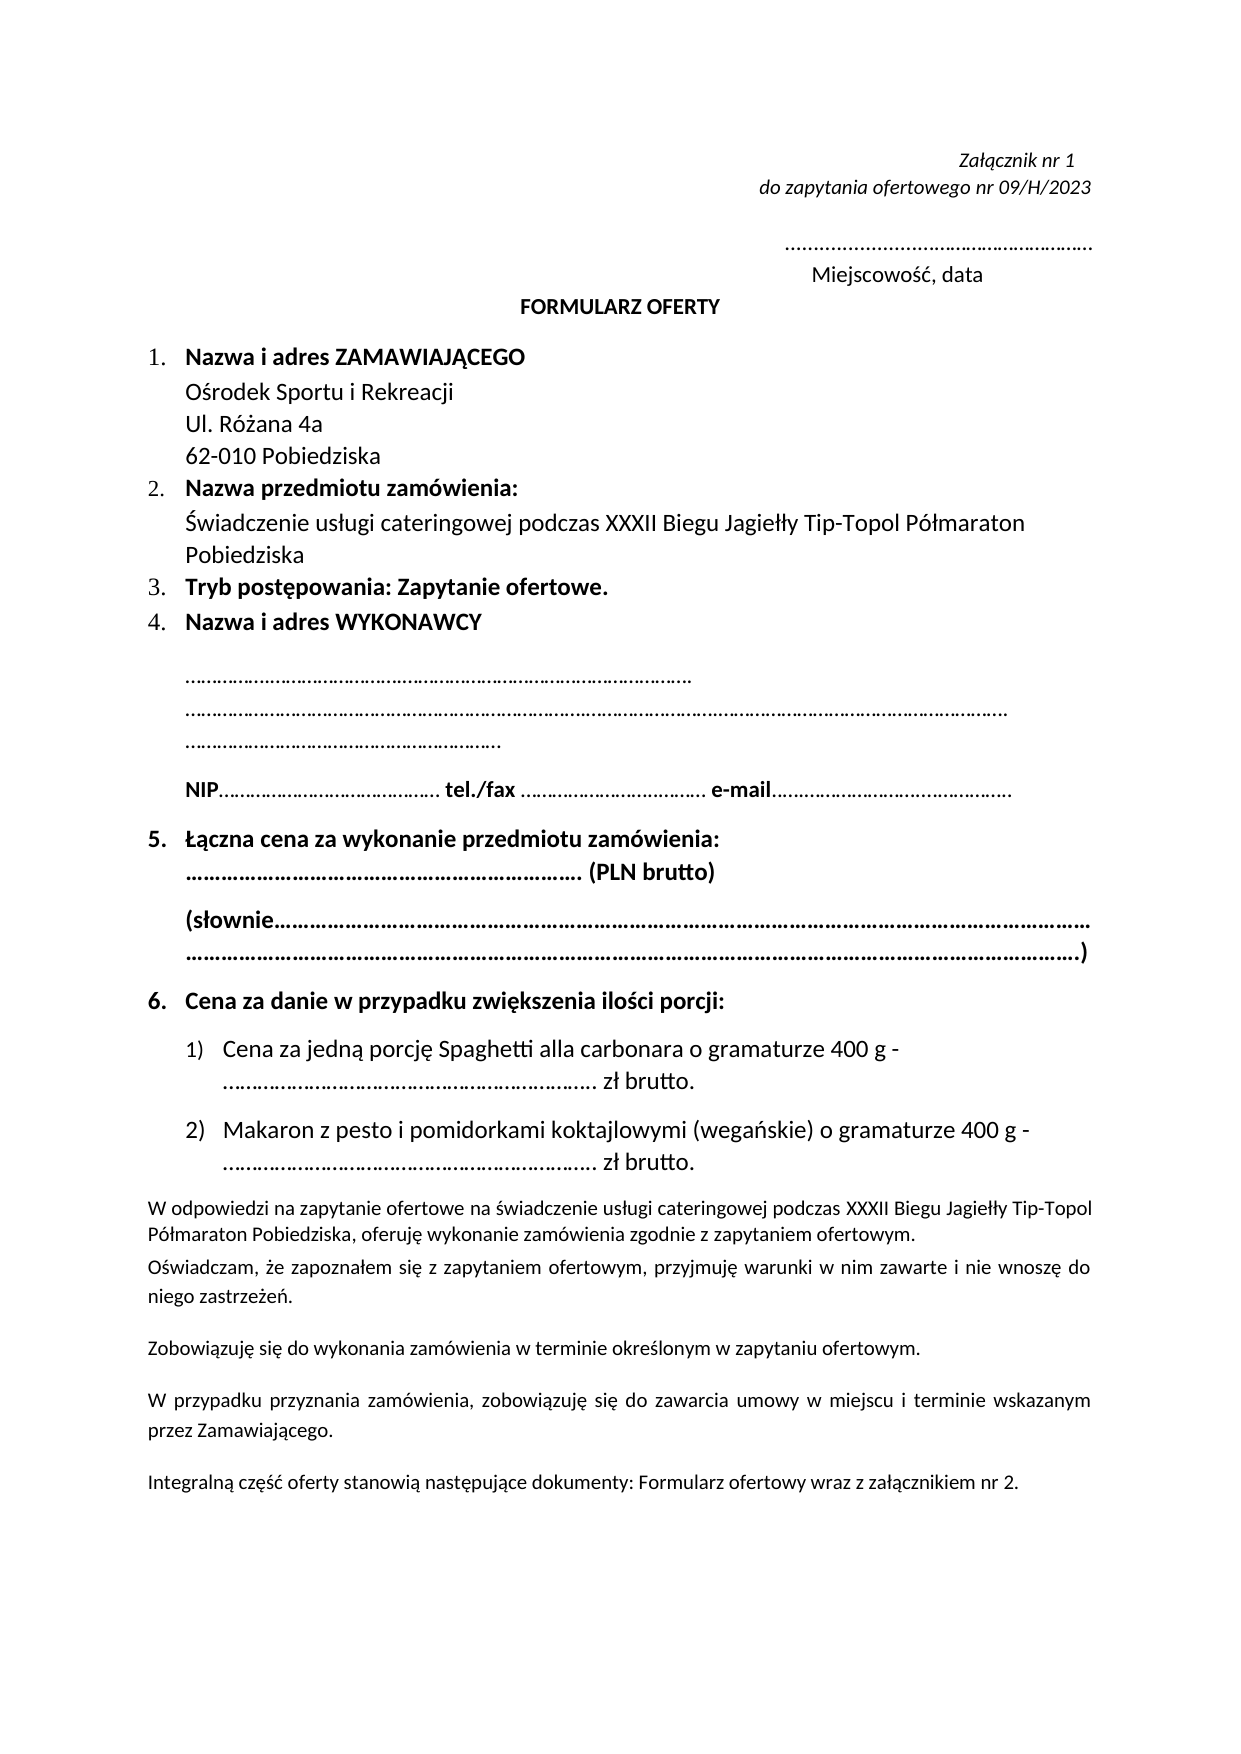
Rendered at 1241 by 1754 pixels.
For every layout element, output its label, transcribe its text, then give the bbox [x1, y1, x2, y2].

list 62-010 Pobiedziska [185, 440, 1093, 470]
text FORMULARZ OFERTY [148, 292, 1093, 320]
text Załącznik nr 1 [959, 148, 1093, 173]
text …………….…………………….……………………………………………….………………………………………………………………….…………………….……………………………………………….…………………………………………………… [185, 662, 1093, 754]
text Integralną część oferty stanowią następujące dokumenty: Formularz ofertowy wraz z załącznikiem nr 2. [148, 1469, 1093, 1494]
list Ośrodek Sportu i Rekreacji [185, 376, 1093, 406]
list Cena za jedną porcję Spaghetti alla carbonara o gramaturze 400 g - ……………………………………………………….. zł brutto. [185, 1033, 1093, 1096]
text W odpowiedzi na zapytanie ofertowe na świadczenie usługi cateringowej podczas XXXII Biegu Jagiełły Tip-Topol Półmaraton Pobiedziska, oferuję wykonanie zamówienia zgodnie z zapytaniem ofertowym. [148, 1195, 1093, 1247]
list Nazwa przedmiotu zamówienia: [148, 472, 1093, 502]
text do zapytania ofertowego nr 09/H/2023 [148, 174, 1093, 200]
list Nazwa i adres WYKONAWCY [148, 606, 1093, 636]
text ..........................………………………… [664, 228, 1093, 256]
list Tryb postępowania: Zapytanie ofertowe. [148, 571, 1093, 601]
text NIP…………………………………… tel./fax ……………………..……… e-mail..….…………………....………….. [185, 775, 1093, 803]
list Łączna cena za wykonanie przedmiotu zamówienia: …………………………………………………………. (PLN brutto) [148, 824, 1093, 886]
list Ul. Różana 4a [185, 408, 1093, 438]
list Nazwa i adres ZAMAWIAJĄCEGO [148, 341, 1093, 371]
list Cena za danie w przypadku zwiększenia ilości porcji: [148, 985, 1093, 1015]
list (słownie……………………………………………………………………………………………………………………………………………………………………………………………………………………………………………………………….) [185, 904, 1093, 967]
list Makaron z pesto i pomidorkami koktajlowymi (wegańskie) o gramaturze 400 g - ……………………………………………………….. zł brutto. [185, 1114, 1093, 1177]
text Oświadczam, że zapoznałem się z zapytaniem ofertowym, przyjmuję warunki w nim zawarte i nie wnoszę do niego zastrzeżeń. [148, 1254, 1093, 1309]
text Zobowiązuję się do wykonania zamówienia w terminie określonym w zapytaniu ofertowym. [148, 1336, 1093, 1361]
text W przypadku przyznania zamówienia, zobowiązuję się do zawarcia umowy w miejscu i terminie wskazanym przez Zamawiającego. [148, 1388, 1093, 1442]
list Świadczenie usługi cateringowej podczas XXXII Biegu Jagiełły Tip-Topol Półmaraton Pobiedziska [185, 507, 1093, 569]
text Miejscowość, data [738, 260, 1093, 288]
